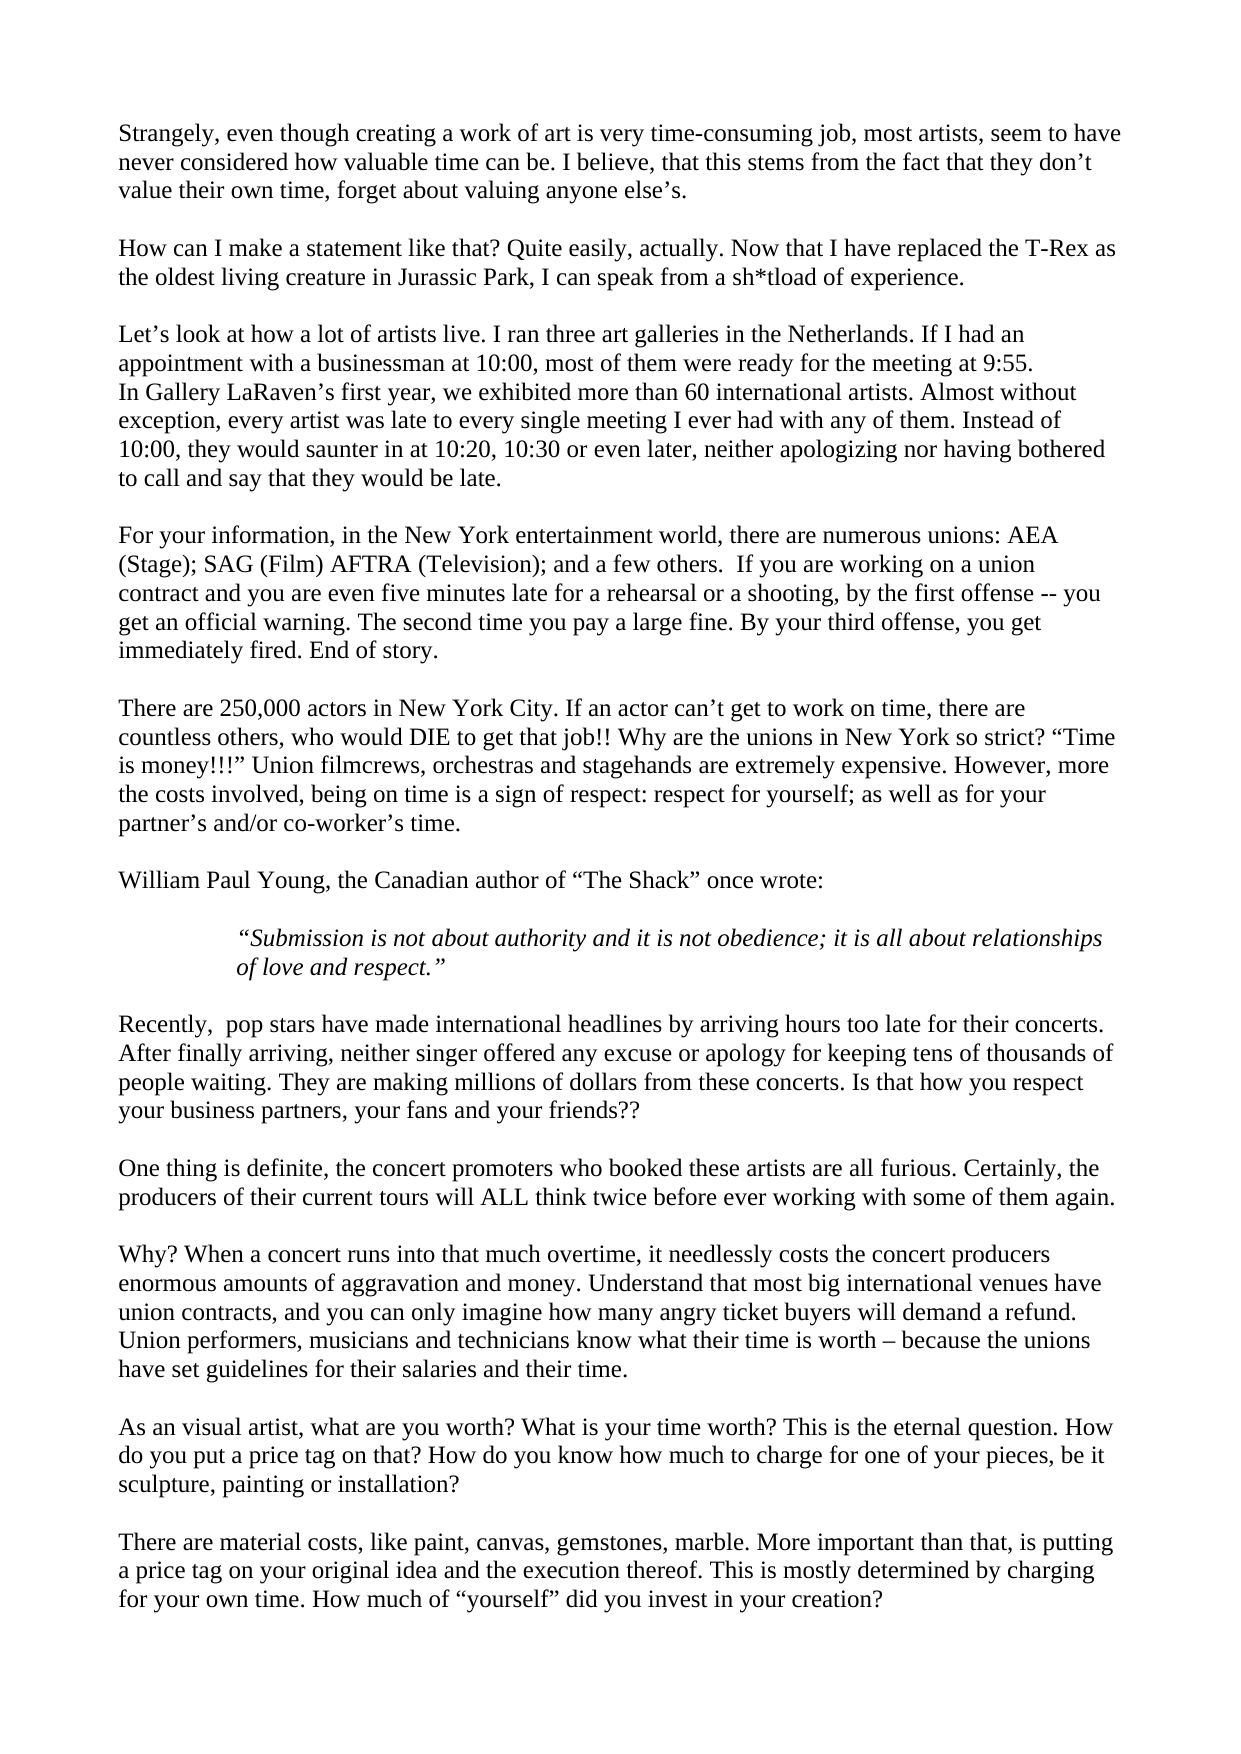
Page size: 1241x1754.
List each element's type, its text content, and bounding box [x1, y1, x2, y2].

text Strangely, even though creating a work of art is very time-consuming job, most artists, seem to have never considered how valuable time can be. I believe, that this stems from the fact that they don’t value their own time, forget about valuing anyone else’s. [118, 118, 1122, 204]
text There are 250,000 actors in New York City. If an actor can’t get to work on time, there are countless others, who would DIE to get that job!! Why are the unions in New York so strict? “Time is money!!!” Union filmcrews, orchestras and stagehands are extremely expensive. However, more the costs involved, being on time is a sign of respect: respect for yourself; as well as for your partner’s and/or co-worker’s time. [118, 693, 1122, 837]
text For your information, in the New York entertainment world, there are numerous unions: AEA (Stage); SAG (Film) AFTRA (Television); and a few others. If you are working on a union contract and you are even five minutes late for a rehearsal or a shooting, by the first offense -- you get an official warning. The second time you pay a large fine. By your third offense, you get immediately fired. End of story. [118, 521, 1122, 664]
text As an visual artist, what are you worth? What is your time worth? This is the eternal question. How do you put a price tag on that? How do you know how much to charge for one of your pieces, be it sculpture, painting or installation? [118, 1412, 1122, 1498]
text Why? When a concert runs into that much overtime, it needlessly costs the concert producers enormous amounts of aggravation and money. Understand that most big international venues have union contracts, and you can only imagine how many angry ticket buyers will demand a refund. [118, 1239, 1122, 1326]
text Let’s look at how a lot of artists live. I ran three art galleries in the Netherlands. If I had an appointment with a businessman at 10:00, most of them were ready for the meeting at 9:55. [118, 319, 1122, 377]
text In Gallery LaRaven’s first year, we exhibited more than 60 international artists. Almost without exception, every artist was late to every single meeting I ever had with any of them. Instead of 10:00, they would saunter in at 10:20, 10:30 or even later, neither apologizing nor having bothered to call and say that they would be late. [118, 377, 1122, 492]
text Union performers, musicians and technicians know what their time is worth – because the unions have set guidelines for their salaries and their time. [118, 1326, 1122, 1383]
text How can I make a statement like that? Quite easily, actually. Now that I have replaced the T-Rex as the oldest living creature in Jurassic Park, I can speak from a sh*tload of experience. [118, 233, 1122, 291]
text There are material costs, like paint, canvas, gemstones, marble. More important than that, is putting a price tag on your original idea and the execution thereof. This is mostly determined by charging for your own time. How much of “yourself” did you invest in your creation? [118, 1527, 1122, 1613]
text Recently, pop stars have made international headlines by arriving hours too late for their concerts. After finally arriving, neither singer offered any excuse or apology for keeping tens of thousands of people waiting. They are making millions of dollars from these concerts. Is that how you respect your business partners, your fans and your friends?? [118, 1009, 1122, 1124]
text One thing is definite, the concert promoters who booked these artists are all furious. Certainly, the producers of their current tours will ALL think twice before ever working with some of them again. [118, 1153, 1122, 1211]
text William Paul Young, the Canadian author of “The Shack” once wrote: [118, 866, 1122, 894]
text “Submission is not about authority and it is not obedience; it is all about relationships of love and respect.” [236, 923, 1122, 981]
